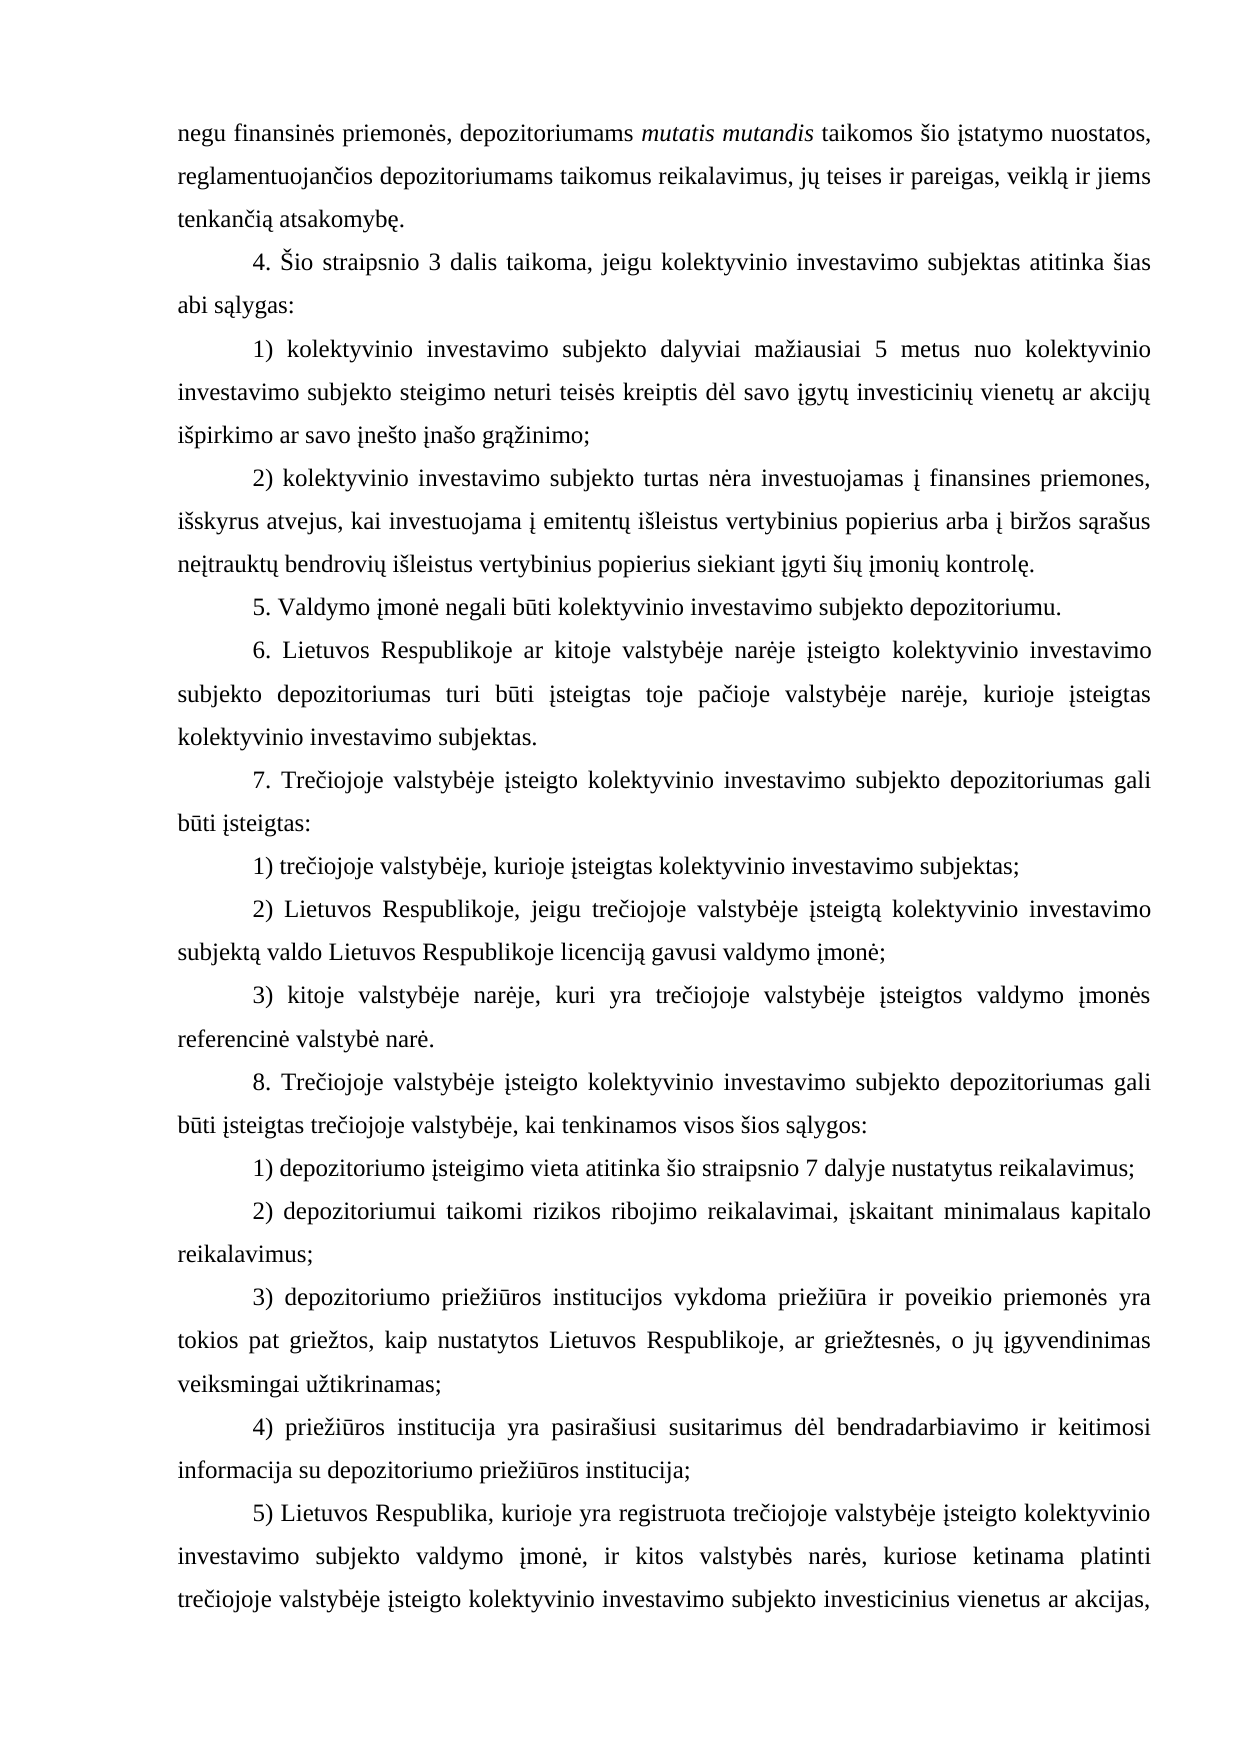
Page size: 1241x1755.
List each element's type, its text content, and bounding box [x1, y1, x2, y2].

text negu finansinės priemonės, depozitoriumams mutatis mutandis taikomos šio įstatymo nuostatos, reglamentuojančios depozitoriumams taikomus reikalavimus, jų teises ir pareigas, veiklą ir jiems tenkančią atsakomybę. [177, 118, 1152, 233]
text 4. Šio straipsnio 3 dalis taikoma, jeigu kolektyvinio investavimo subjektas atitinka šias abi sąlygas: [177, 247, 1152, 319]
text 2) Lietuvos Respublikoje, jeigu trečiojoje valstybėje įsteigtą kolektyvinio investavimo subjektą valdo Lietuvos Respublikoje licenciją gavusi valdymo įmonė; [177, 894, 1152, 966]
text 5. Valdymo įmonė negali būti kolektyvinio investavimo subjekto depozitoriumu. [177, 592, 1152, 621]
text 8. Trečiojoje valstybėje įsteigto kolektyvinio investavimo subjekto depozitoriumas gali būti įsteigtas trečiojoje valstybėje, kai tenkinamos visos šios sąlygos: [177, 1067, 1152, 1139]
text 1) trečiojoje valstybėje, kurioje įsteigtas kolektyvinio investavimo subjektas; [177, 851, 1152, 880]
text 3) kitoje valstybėje narėje, kuri yra trečiojoje valstybėje įsteigtos valdymo įmonės referencinė valstybė narė. [177, 981, 1152, 1052]
text 5) Lietuvos Respublika, kurioje yra registruota trečiojoje valstybėje įsteigto kolektyvinio investavimo subjekto valdymo įmonė, ir kitos valstybės narės, kuriose ketinama platinti trečiojoje valstybėje įsteigto kolektyvinio investavimo subjekto investicinius vienetus ar akcijas, [177, 1498, 1152, 1613]
text 3) depozitoriumo priežiūros institucijos vykdoma priežiūra ir poveikio priemonės yra tokios pat griežtos, kaip nustatytos Lietuvos Respublikoje, ar griežtesnės, o jų įgyvendinimas veiksmingai užtikrinamas; [177, 1282, 1152, 1397]
text 6. Lietuvos Respublikoje ar kitoje valstybėje narėje įsteigto kolektyvinio investavimo subjekto depozitoriumas turi būti įsteigtas toje pačioje valstybėje narėje, kurioje įsteigtas kolektyvinio investavimo subjektas. [177, 636, 1152, 751]
text 2) depozitoriumui taikomi rizikos ribojimo reikalavimai, įskaitant minimalaus kapitalo reikalavimus; [177, 1196, 1152, 1268]
text 7. Trečiojoje valstybėje įsteigto kolektyvinio investavimo subjekto depozitoriumas gali būti įsteigtas: [177, 765, 1152, 837]
text 1) depozitoriumo įsteigimo vieta atitinka šio straipsnio 7 dalyje nustatytus reikalavimus; [177, 1153, 1152, 1182]
text 1) kolektyvinio investavimo subjekto dalyviai mažiausiai 5 metus nuo kolektyvinio investavimo subjekto steigimo neturi teisės kreiptis dėl savo įgytų investicinių vienetų ar akcijų išpirkimo ar savo įnešto įnašo grąžinimo; [177, 334, 1152, 449]
text 4) priežiūros institucija yra pasirašiusi susitarimus dėl bendradarbiavimo ir keitimosi informacija su depozitoriumo priežiūros institucija; [177, 1412, 1152, 1484]
text 2) kolektyvinio investavimo subjekto turtas nėra investuojamas į finansines priemones, išskyrus atvejus, kai investuojama į emitentų išleistus vertybinius popierius arba į biržos sąrašus neįtrauktų bendrovių išleistus vertybinius popierius siekiant įgyti šių įmonių kontrolę. [177, 463, 1152, 578]
